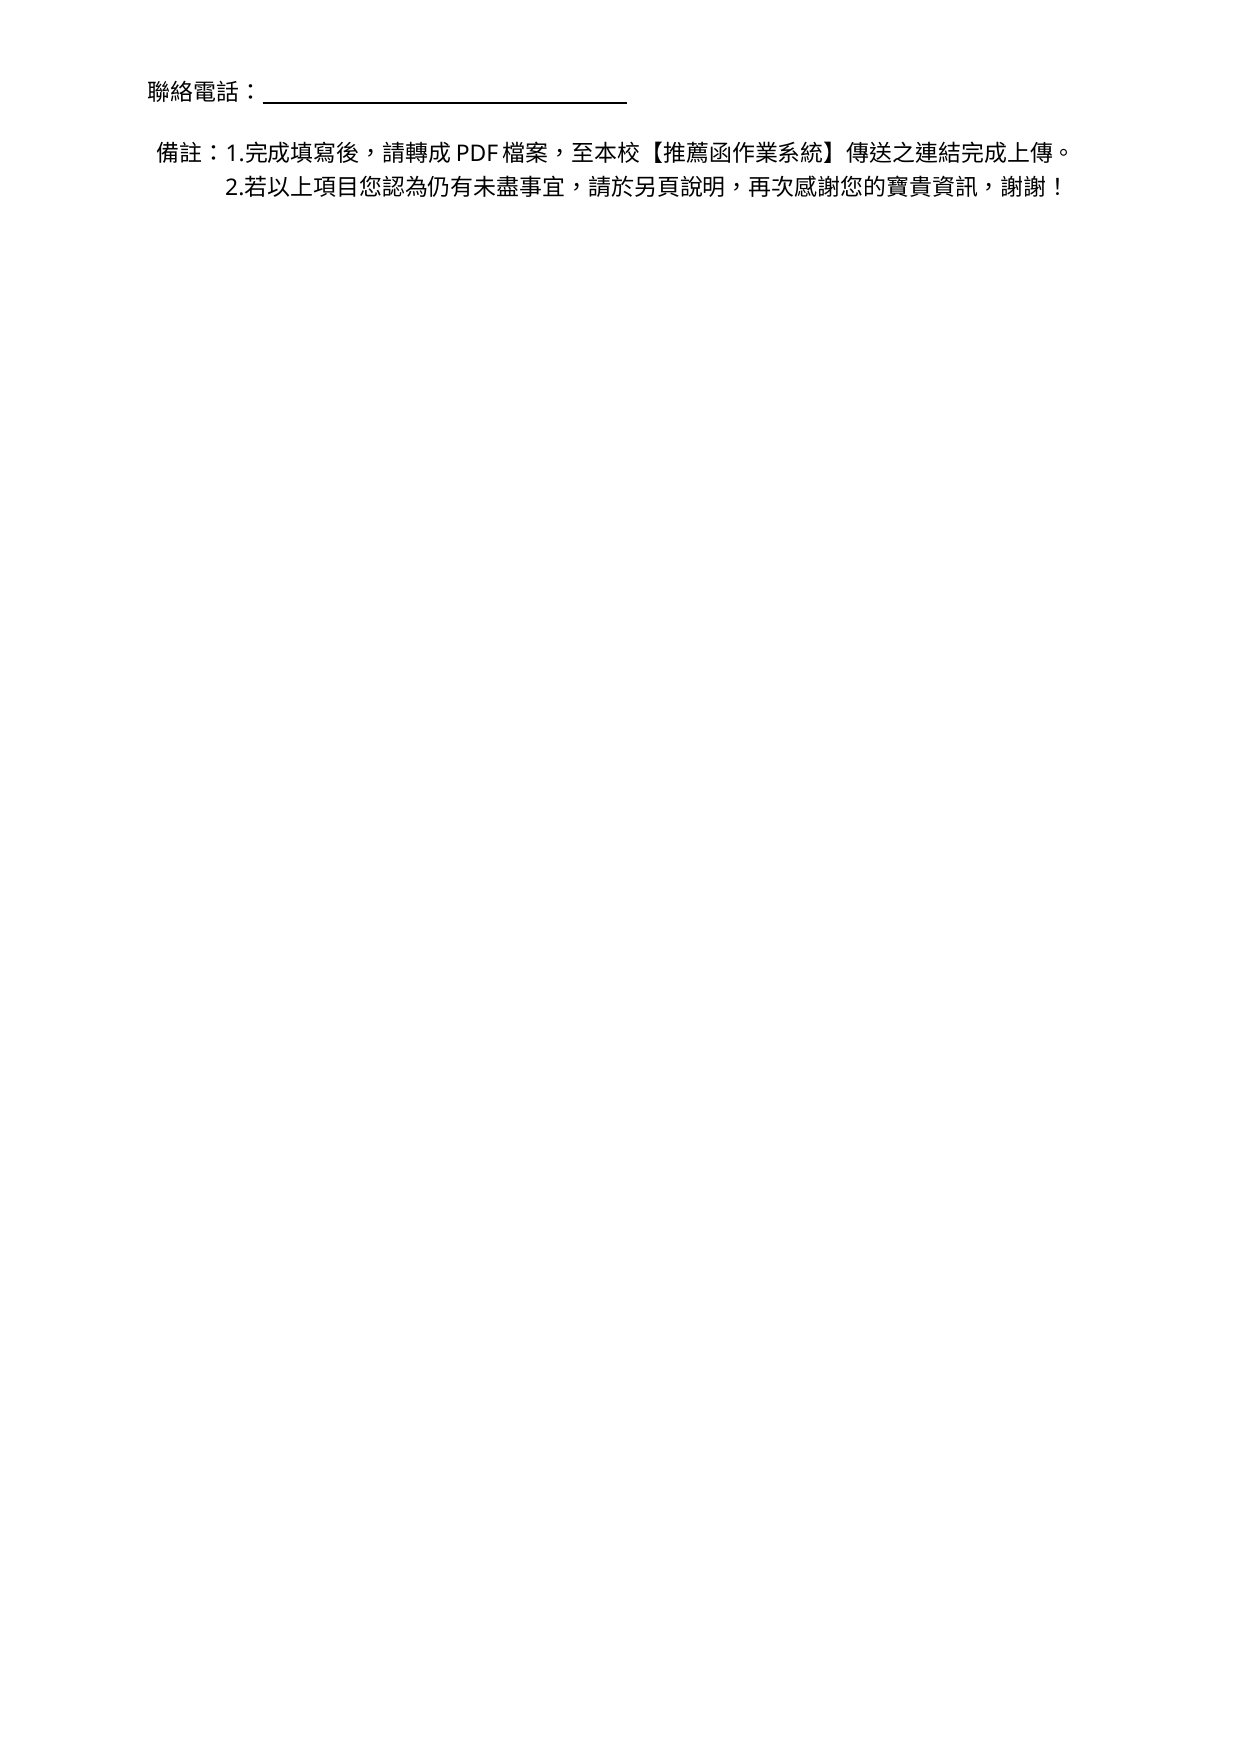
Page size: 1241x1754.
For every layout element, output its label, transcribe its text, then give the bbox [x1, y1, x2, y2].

text 備註：1.完成填寫後，請轉成PDF檔案，至本校【推薦函作業系統】傳送之連結完成上傳。 [157, 135, 1110, 168]
text 聯絡電話： [148, 73, 1110, 107]
text 2.若以上項目您認為仍有未盡事宜，請於另頁說明，再次感謝您的寶貴資訊，謝謝！ [198, 168, 1110, 202]
